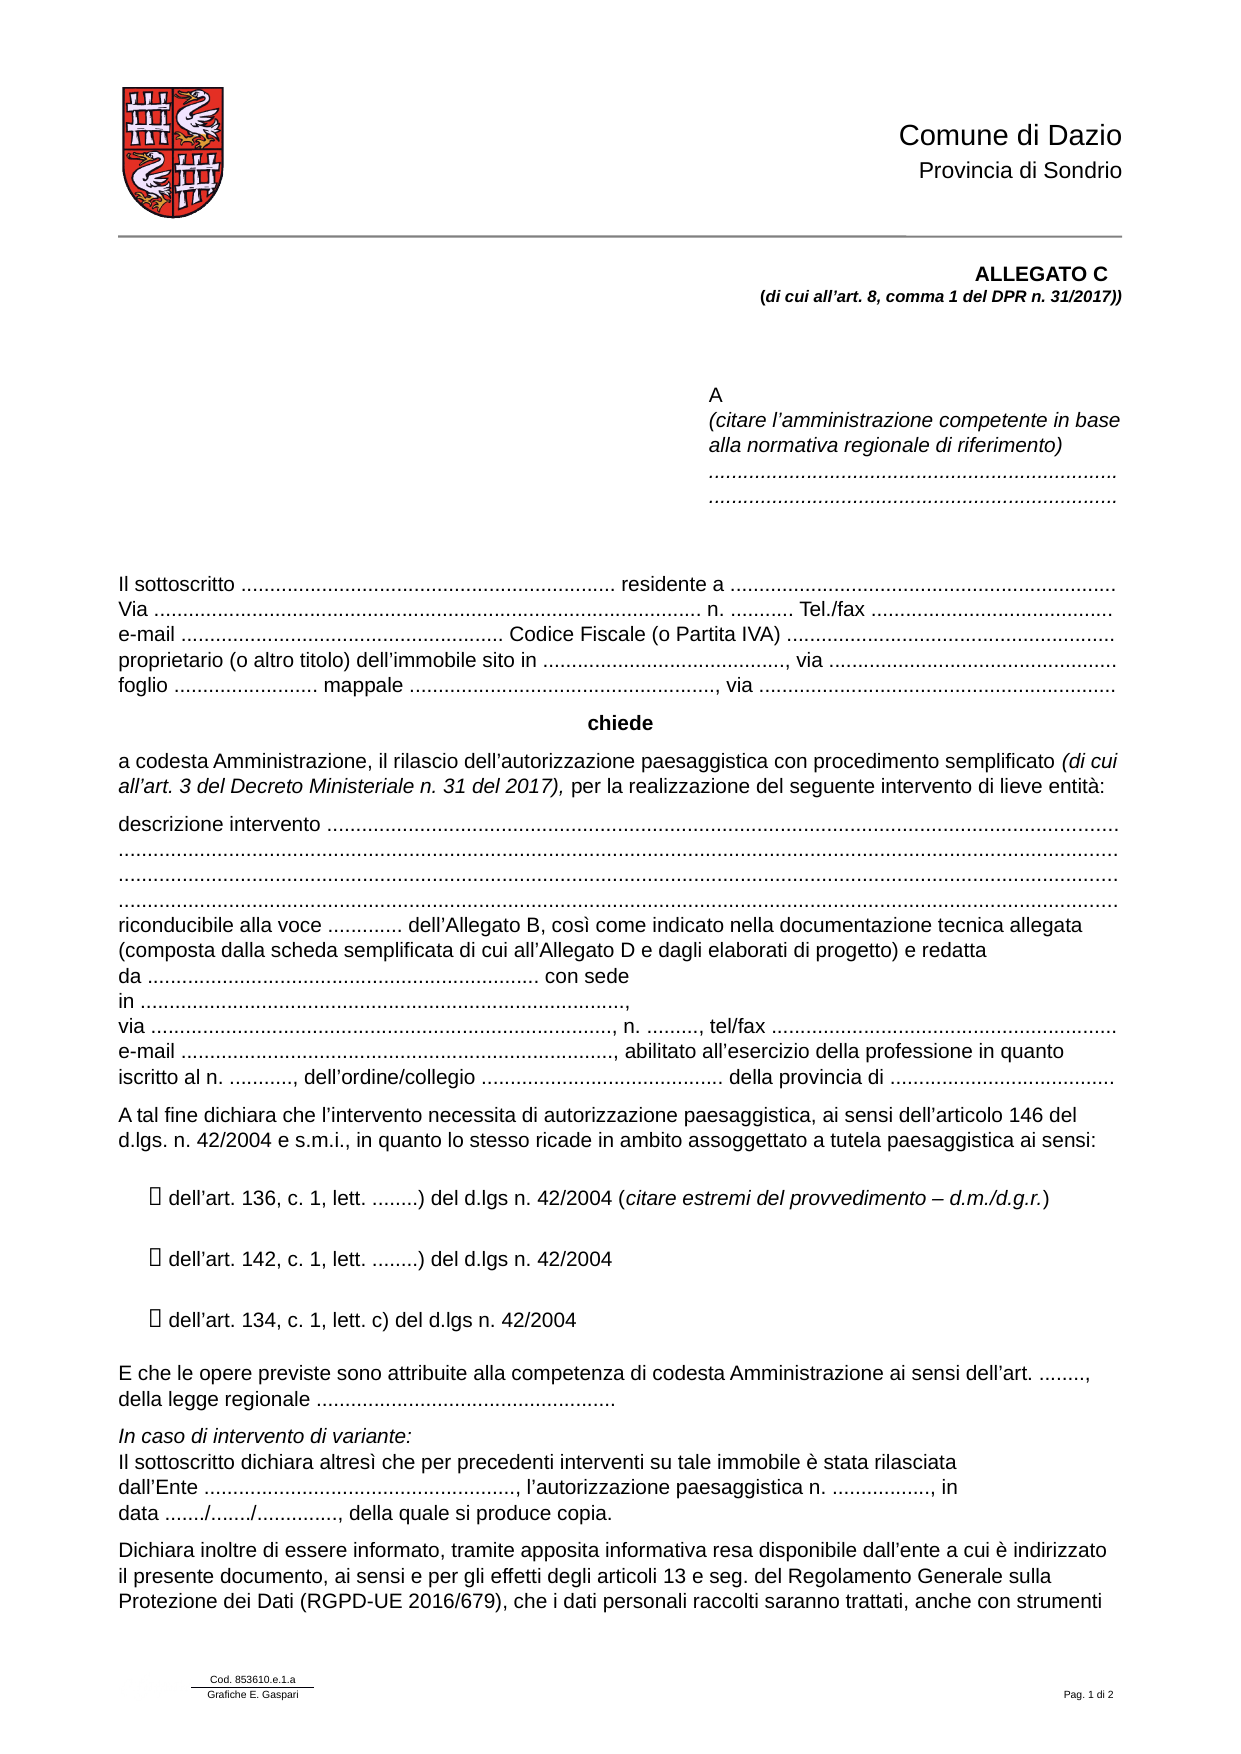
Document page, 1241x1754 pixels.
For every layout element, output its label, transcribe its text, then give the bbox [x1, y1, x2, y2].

text Comune di Dazio [224, 118, 1122, 152]
text  dell’art. 142, c. 1, lett. ........) del d.lgs n. 42/2004 [118, 1239, 1122, 1273]
text chiede [118, 711, 1122, 734]
text  dell’art. 136, c. 1, lett. ........) del d.lgs n. 42/2004 (citare estremi del provvedimento – d.m./d.g.r.) [118, 1178, 1122, 1212]
text ....................................................................... [118, 458, 1122, 482]
text A [118, 382, 1122, 406]
text a codesta Amministrazione, il rilascio dell’autorizzazione paesaggistica con procedimento semplificato (di cui all’art. 3 del Decreto Ministeriale n. 31 del 2017), per la realizzazione del seguente intervento di lieve entità: [118, 748, 1122, 798]
text Dichiara inoltre di essere informato, tramite apposita informativa resa disponibile dall’ente a cui è indirizzato il presente documento, ai sensi e per gli effetti degli articoli 13 e seg. del Regolamento Generale sulla Protezione dei Dati (RGPD-UE 2016/679), che i dati personali raccolti saranno trattati, anche con strumenti [118, 1538, 1122, 1613]
text Il sottoscritto ................................................................. residente a ................................................................... Via ............................................................................................... n. ........... Tel./fax .......................................... e-mail ........................................................ Codice Fiscale (o Partita IVA) ......................................................... proprietario (o altro titolo) dell’immobile sito in .........................................., via .................................................. foglio ......................... mappale ....................................................., via .............................................................. [118, 572, 1122, 697]
text E che le opere previste sono attribuite alla competenza di codesta Amministrazione ai sensi dell’art. ........, della legge regionale .................................................... [118, 1361, 1122, 1411]
text Il sottoscritto dichiara altresì che per precedenti interventi su tale immobile è stata rilasciata dall’Ente ......................................................, l’autorizzazione paesaggistica n. ................., in data ......./......./.............., della quale si produce copia. [118, 1450, 1122, 1524]
text ALLEGATO C [118, 262, 1122, 286]
text (citare l’amministrazione competente in base [118, 408, 1122, 432]
text Provincia di Sondrio [224, 157, 1122, 183]
text  dell’art. 134, c. 1, lett. c) del d.lgs n. 42/2004 [118, 1300, 1122, 1334]
text alla normativa regionale di riferimento) [118, 433, 1122, 457]
text A tal fine dichiara che l’intervento necessita di autorizzazione paesaggistica, ai sensi dell’articolo 146 del d.lgs. n. 42/2004 e s.m.i., in quanto lo stesso ricade in ambito assoggettato a tutela paesaggistica ai sensi: [118, 1102, 1122, 1152]
text In caso di intervento di variante: [118, 1424, 1122, 1448]
picture [122, 87, 224, 219]
text (di cui all’art. 8, comma 1 del DPR n. 31/2017)) [118, 287, 1122, 306]
text riconducibile alla voce ............. dell’Allegato B, così come indicato nella documentazione tecnica allegata (composta dalla scheda semplificata di cui all’Allegato D e dagli elaborati di progetto) e redatta da .................................................................... con sede in ...................................................................................., via ................................................................................, n. ........., tel/fax ............................................................ e-mail ..........................................................................., abilitato all’esercizio della professione in quanto iscritto al n. ..........., dell’ordine/collegio .......................................... della provincia di ....................................... [118, 913, 1122, 1089]
text ....................................................................... [118, 484, 1122, 508]
text descrizione intervento [118, 812, 1122, 836]
